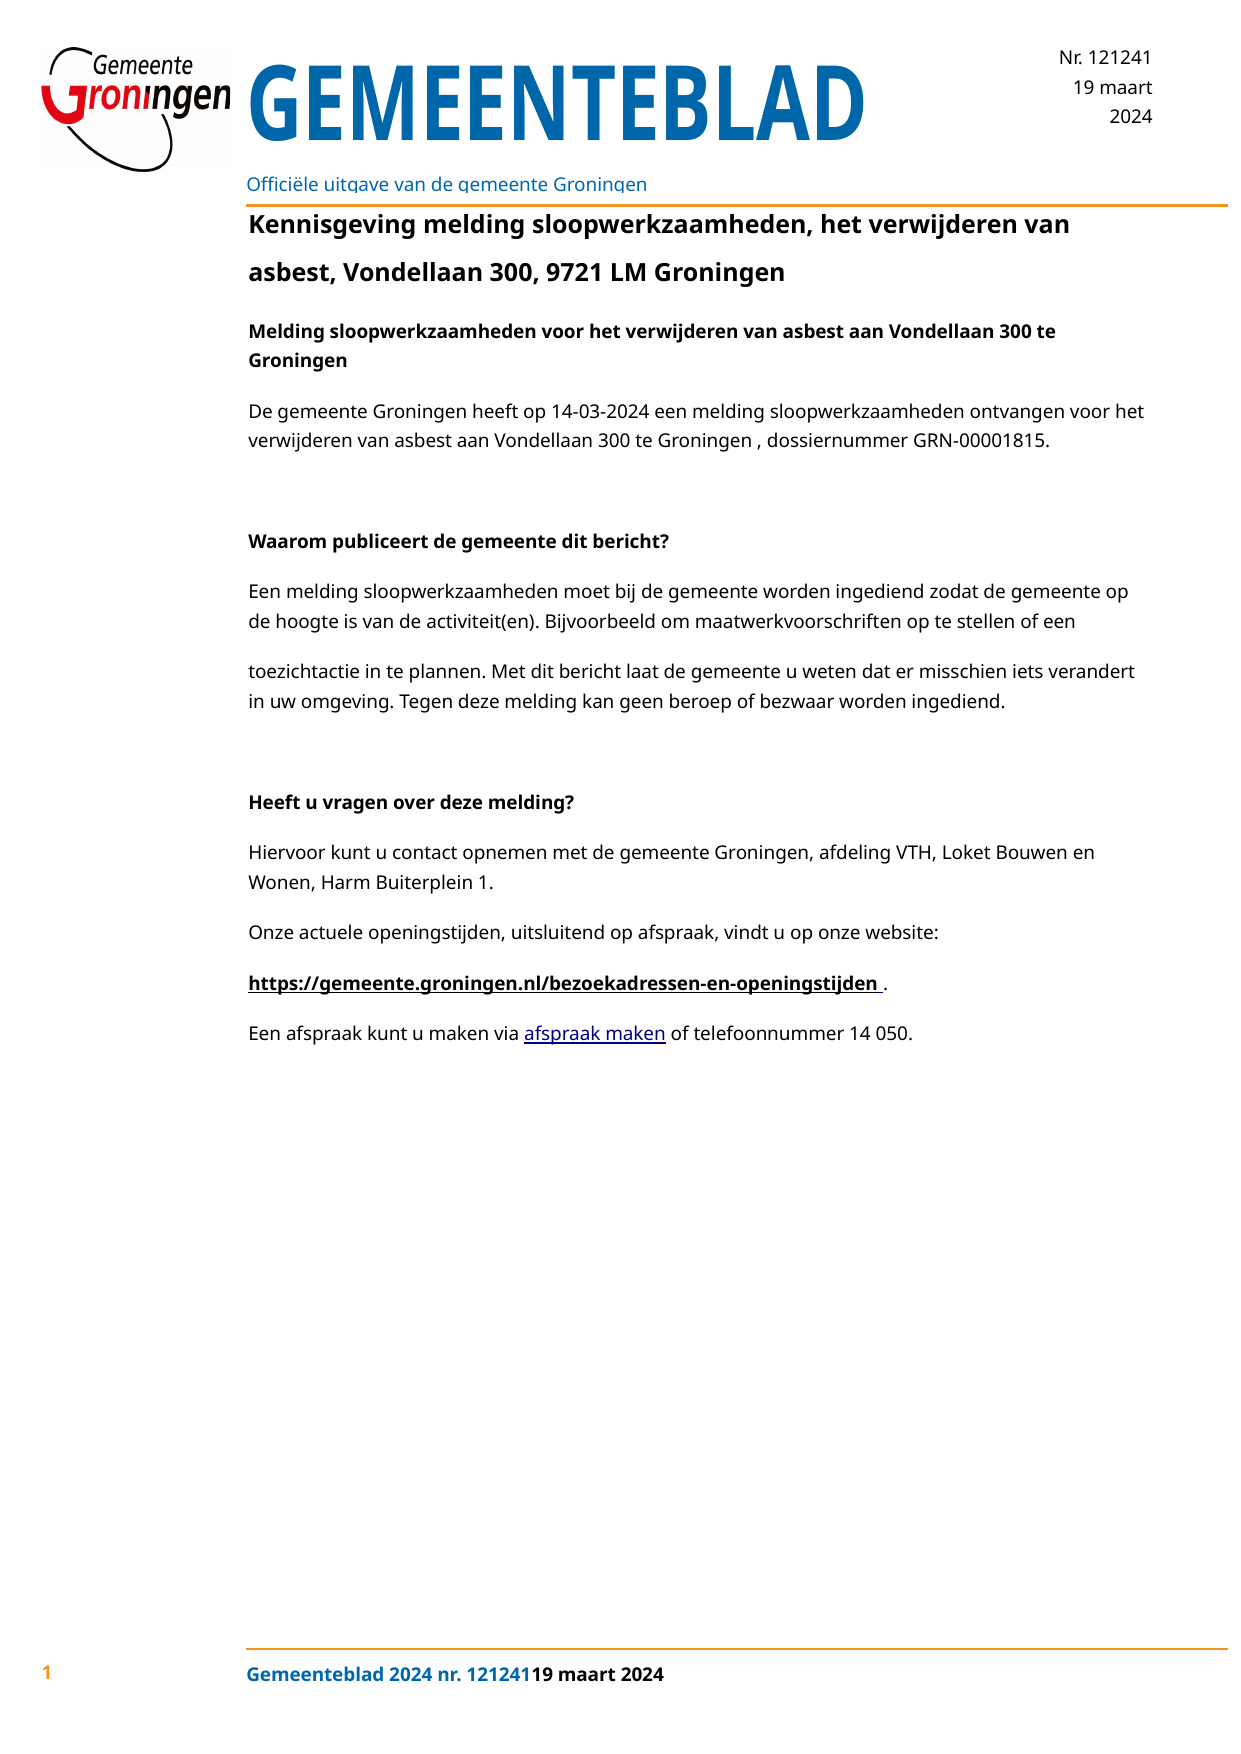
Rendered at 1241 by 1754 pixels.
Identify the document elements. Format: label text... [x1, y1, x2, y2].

text Onze actuele openingstijden, uitsluitend op afspraak, vindt u op onze website: [248, 919, 1152, 945]
text Waarom publiceert de gemeente dit bericht? [248, 528, 1152, 554]
text Hiervoor kunt u contact opnemen met de gemeente Groningen, afdeling VTH, Loket Bouwen en Wonen, Harm Buiterplein 1. [248, 839, 1152, 895]
text Melding sloopwerkzaamheden voor het verwijderen van asbest aan Vondellaan 300 te Groningen [248, 318, 1152, 373]
picture [41, 47, 231, 172]
text Een afspraak kunt u maken via afspraak maken of telefoonnummer 14 050. [248, 1020, 1152, 1046]
text De gemeente Groningen heeft op 14-03-2024 een melding sloopwerkzaamheden ontvangen voor het verwijderen van asbest aan Vondellaan 300 te Groningen , dossiernummer GRN-00001815. [248, 398, 1152, 453]
text Kennisgeving melding sloopwerkzaamheden, het verwijderen van asbest, Vondellaan 300, 9721 LM Groningen [248, 207, 1152, 288]
text Heeft u vragen over deze melding? [248, 789, 1152, 815]
text toezichtactie in te plannen. Met dit bericht laat de gemeente u weten dat er misschien iets verandert in uw omgeving. Tegen deze melding kan geen beroep of bezwaar worden ingediend. [248, 659, 1152, 714]
text https://gemeente.groningen.nl/bezoekadressen-en-openingstijden . [248, 970, 1152, 996]
text Een melding sloopwerkzaamheden moet bij de gemeente worden ingediend zodat de gemeente op de hoogte is van de activiteit(en). Bijvoorbeeld om maatwerkvoorschriften op te stellen of een [248, 579, 1152, 634]
